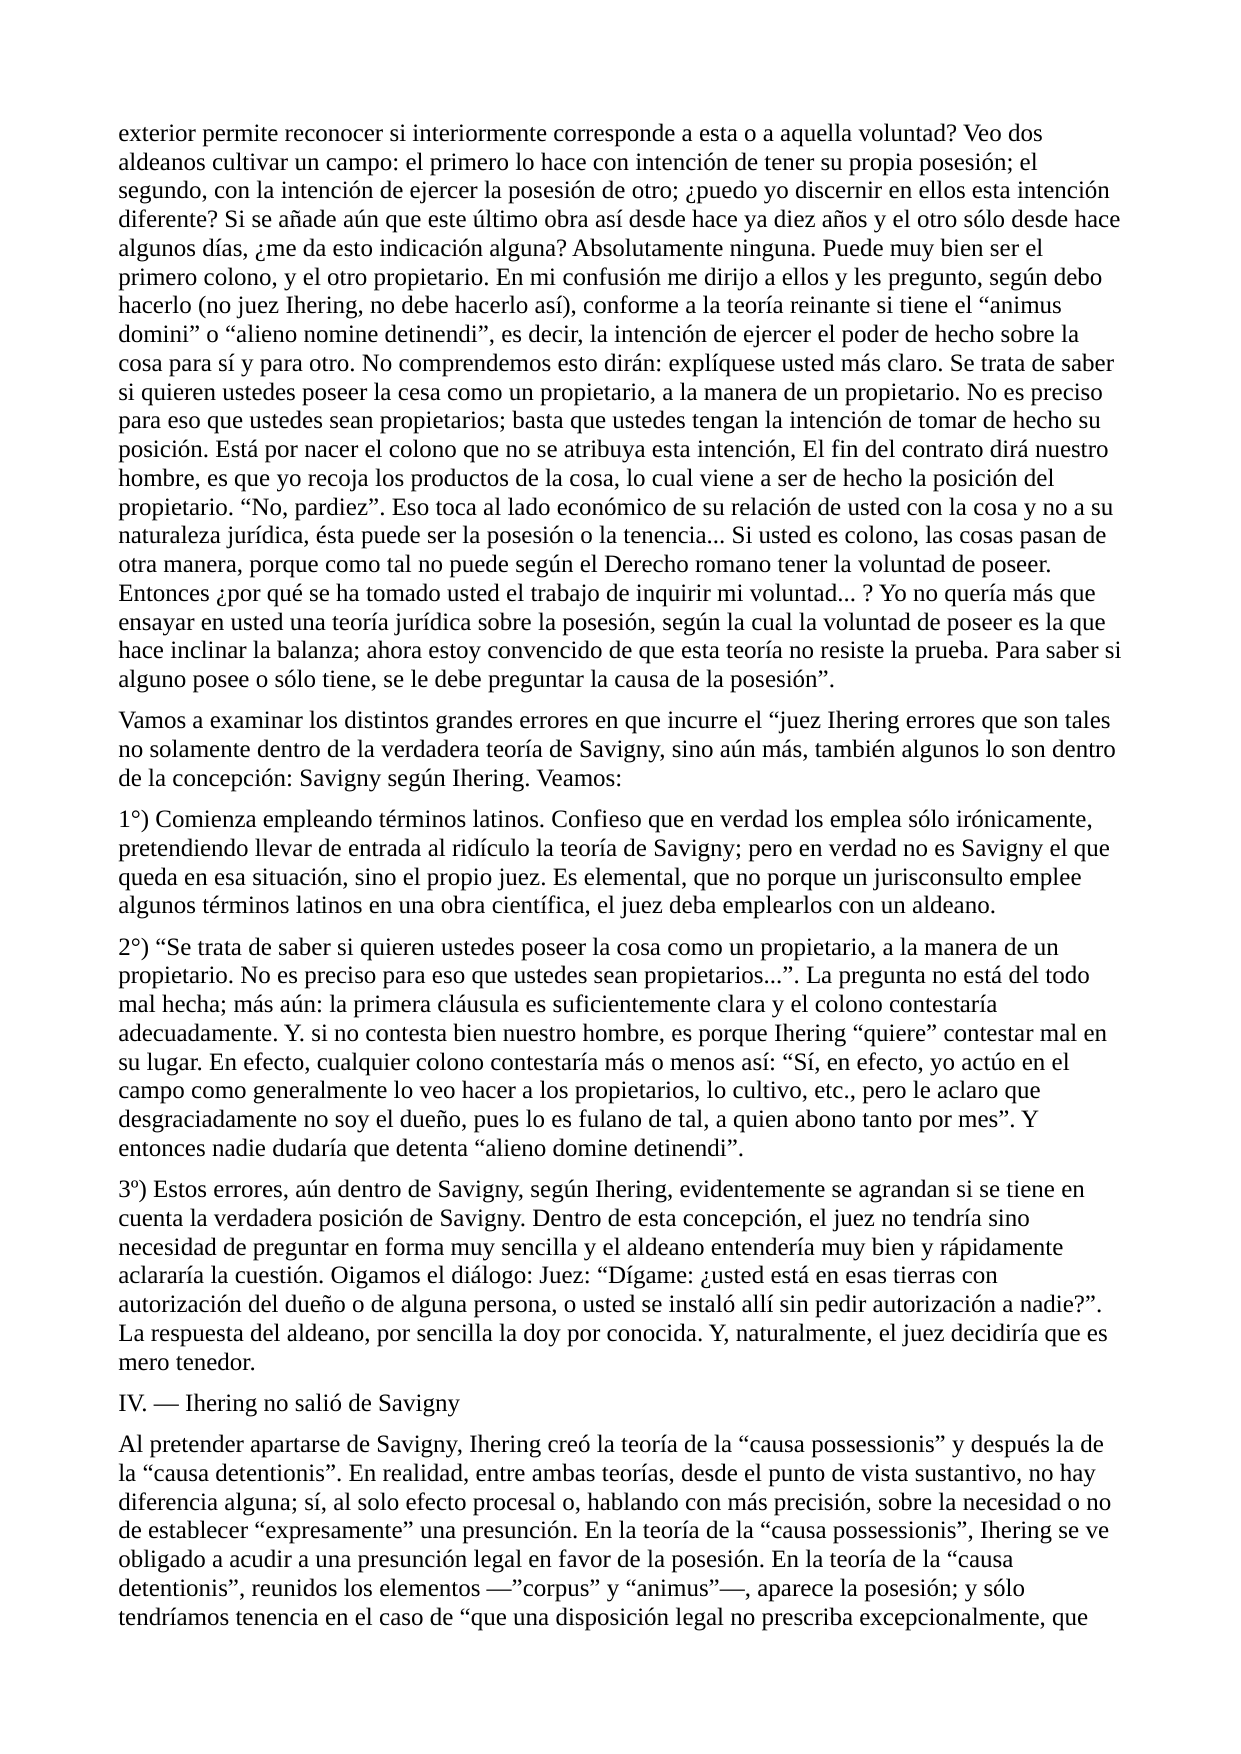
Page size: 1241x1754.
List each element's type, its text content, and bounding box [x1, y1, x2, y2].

text exterior permite reconocer si interiormente corresponde a esta o a aquella voluntad? Veo dos aldeanos cultivar un campo: el primero lo hace con intención de tener su propia posesión; el segundo, con la intención de ejercer la posesión de otro; ¿puedo yo discernir en ellos esta intención diferente? Si se añade aún que este último obra así desde hace ya diez años y el otro sólo desde hace algunos días, ¿me da esto indicación alguna? Absolutamente ninguna. Puede muy bien ser el primero colono, y el otro propietario. En mi confusión me dirijo a ellos y les pregunto, según debo hacerlo (no juez Ihering, no debe hacerlo así), conforme a la teoría reinante si tiene el “animus domini” o “alieno nomine detinendi”, es decir, la intención de ejercer el poder de hecho sobre la cosa para sí y para otro. No comprendemos esto dirán: explíquese usted más claro. Se trata de saber si quieren ustedes poseer la cesa como un propietario, a la manera de un propietario. No es preciso para eso que ustedes sean propietarios; basta que ustedes tengan la intención de tomar de hecho su posición. Está por nacer el colono que no se atribuya esta intención, El fin del contrato dirá nuestro hombre, es que yo recoja los productos de la cosa, lo cual viene a ser de hecho la posición del propietario. “No, pardiez”. Eso toca al lado económico de su relación de usted con la cosa y no a su naturaleza jurídica, ésta puede ser la posesión o la tenencia... Si usted es colono, las cosas pasan de otra manera, porque como tal no puede según el Derecho romano tener la voluntad de poseer. Entonces ¿por qué se ha tomado usted el trabajo de inquirir mi voluntad... ? Yo no quería más que ensayar en usted una teoría jurídica sobre la posesión, según la cual la voluntad de poseer es la que hace inclinar la balanza; ahora estoy convencido de que esta teoría no resiste la prueba. Para saber si alguno posee o sólo tiene, se le debe preguntar la causa de la posesión”. [118, 118, 1122, 693]
text Vamos a examinar los distintos grandes errores en que incurre el “juez Ihering errores que son tales no solamente dentro de la verdadera teoría de Savigny, sino aún más, también algunos lo son dentro de la concepción: Savigny según Ihering. Veamos: [118, 706, 1122, 792]
text Al pretender apartarse de Savigny, Ihering creó la teoría de la “causa possessionis” y después la de la “causa detentionis”. En realidad, entre ambas teorías, desde el punto de vista sustantivo, no hay diferencia alguna; sí, al solo efecto procesal o, hablando con más precisión, sobre la necesidad o no de establecer “expresamente” una presunción. En la teoría de la “causa possessionis”, Ihering se ve obligado a acudir a una presunción legal en favor de la posesión. En la teoría de la “causa detentionis”, reunidos los elementos —”corpus” y “animus”—, aparece la posesión; y sólo tendríamos tenencia en el caso de “que una disposición legal no prescriba excepcionalmente, que [118, 1429, 1122, 1631]
text 1°) Comienza empleando términos latinos. Confieso que en verdad los emplea sólo irónicamente, pretendiendo llevar de entrada al ridículo la teoría de Savigny; pero en verdad no es Savigny el que queda en esa situación, sino el propio juez. Es elemental, que no porque un jurisconsulto emplee algunos términos latinos en una obra científica, el juez deba emplearlos con un aldeano. [118, 804, 1122, 919]
text 3º) Estos errores, aún dentro de Savigny, según Ihering, evidentemente se agrandan si se tiene en cuenta la verdadera posición de Savigny. Dentro de esta concepción, el juez no tendría sino necesidad de preguntar en forma muy sencilla y el aldeano entendería muy bien y rápidamente aclararía la cuestión. Oigamos el diálogo: Juez: “Dígame: ¿usted está en esas tierras con autorización del dueño o de alguna persona, o usted se instaló allí sin pedir autorización a nadie?”. La respuesta del aldeano, por sencilla la doy por conocida. Y, naturalmente, el juez decidiría que es mero tenedor. [118, 1174, 1122, 1376]
text IV. — Ihering no salió de Savigny [118, 1388, 1122, 1417]
text 2°) “Se trata de saber si quieren ustedes poseer la cosa como un propietario, a la manera de un propietario. No es preciso para eso que ustedes sean propietarios...”. La pregunta no está del todo mal hecha; más aún: la primera cláusula es suficientemente clara y el colono contestaría adecuadamente. Y. si no contesta bien nuestro hombre, es porque Ihering “quiere” contestar mal en su lugar. En efecto, cualquier colono contestaría más o menos así: “Sí, en efecto, yo actúo en el campo como generalmente lo veo hacer a los propietarios, lo cultivo, etc., pero le aclaro que desgraciadamente no soy el dueño, pues lo es fulano de tal, a quien abono tanto por mes”. Y entonces nadie dudaría que detenta “alieno domine detinendi”. [118, 932, 1122, 1162]
